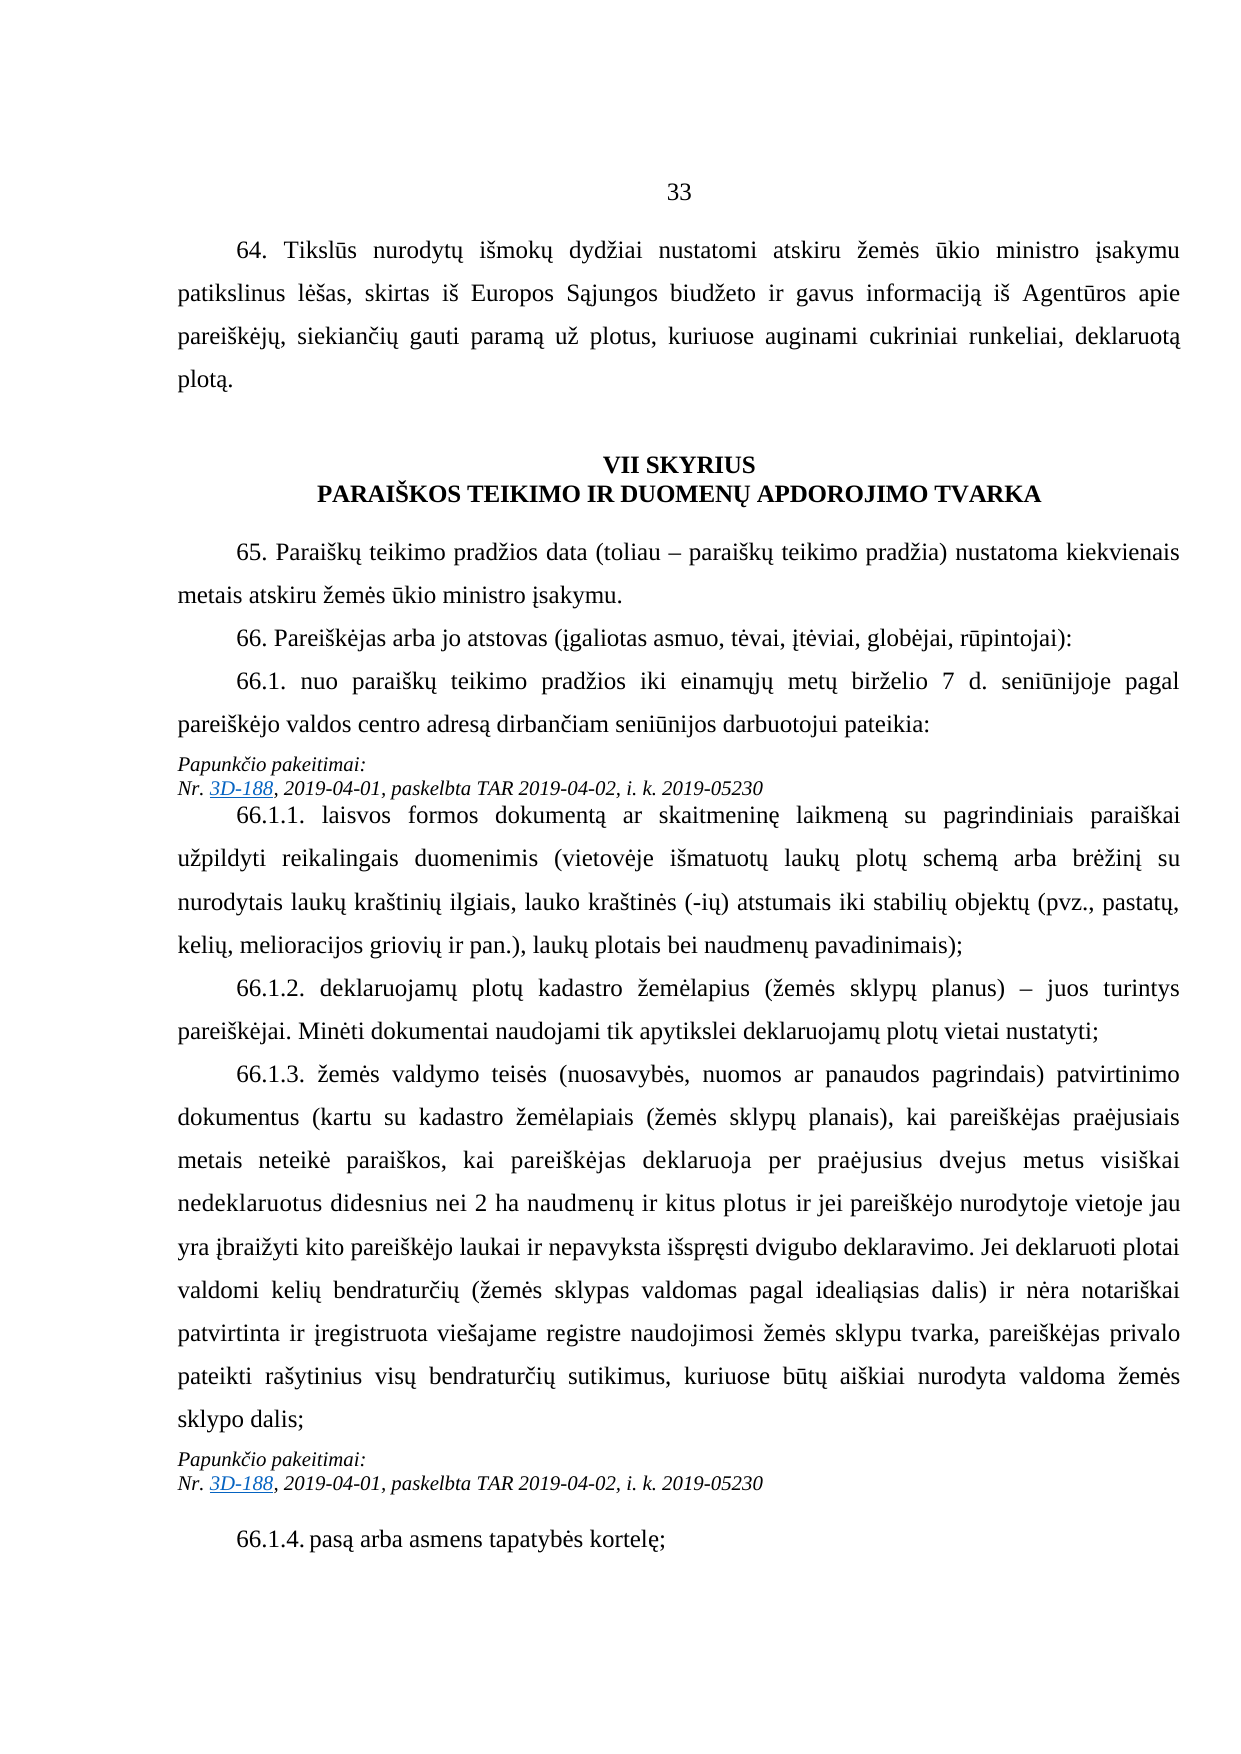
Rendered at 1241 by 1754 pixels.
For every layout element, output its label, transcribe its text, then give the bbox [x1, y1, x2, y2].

text 66.1. nuo paraiškų teikimo pradžios iki einamųjų metų birželio 7 d. seniūnijoje pagal pareiškėjo valdos centro adresą dirbančiam seniūnijos darbuotojui pateikia: [177, 666, 1181, 738]
text Nr. 3D-188, 2019-04-01, paskelbta TAR 2019-04-02, i. k. 2019-05230 [177, 1471, 1181, 1495]
text 64. Tikslūs nurodytų išmokų dydžiai nustatomi atskiru žemės ūkio ministro įsakymu patikslinus lėšas, skirtas iš Europos Sąjungos biudžeto ir gavus informaciją iš Agentūros apie pareiškėjų, siekiančių gauti paramą už plotus, kuriuose auginami cukriniai runkeliai, deklaruotą plotą. [177, 235, 1181, 393]
text Nr. 3D-188, 2019-04-01, paskelbta TAR 2019-04-02, i. k. 2019-05230 [177, 776, 1181, 800]
text PARAIŠKOS TEIKIMO IR DUOMENŲ APDOROJIMO TVARKA [177, 479, 1181, 508]
text 65. Paraiškų teikimo pradžios data (toliau – paraiškų teikimo pradžia) nustatoma kiekvienais metais atskiru žemės ūkio ministro įsakymu. [177, 537, 1181, 608]
text 66.1.3. žemės valdymo teisės (nuosavybės, nuomos ar panaudos pagrindais) patvirtinimo dokumentus (kartu su kadastro žemėlapiais (žemės sklypų planais), kai pareiškėjas praėjusiais metais neteikė paraiškos, kai pareiškėjas deklaruoja per praėjusius dvejus metus visiškai nedeklaruotus didesnius nei 2 ha naudmenų ir kitus plotus ir jei pareiškėjo nurodytoje vietoje jau yra įbraižyti kito pareiškėjo laukai ir nepavyksta išspręsti dvigubo deklaravimo. Jei deklaruoti plotai valdomi kelių bendraturčių (žemės sklypas valdomas pagal idealiąsias dalis) ir nėra notariškai patvirtinta ir įregistruota viešajame registre naudojimosi žemės sklypu tvarka, pareiškėjas privalo pateikti rašytinius visų bendraturčių sutikimus, kuriuose būtų aiškiai nurodyta valdoma žemės sklypo dalis; [177, 1059, 1181, 1433]
text 66. Pareiškėjas arba jo atstovas (įgaliotas asmuo, tėvai, įtėviai, globėjai, rūpintojai): [177, 623, 1181, 652]
text 66.1.4. pasą arba asmens tapatybės kortelę; [177, 1524, 1181, 1553]
text 66.1.2. deklaruojamų plotų kadastro žemėlapius (žemės sklypų planus) – juos turintys pareiškėjai. Minėti dokumentai naudojami tik apytikslei deklaruojamų plotų vietai nustatyti; [177, 973, 1181, 1045]
text Papunkčio pakeitimai: [177, 1447, 1181, 1471]
text VII SKYRIUS [177, 450, 1181, 479]
text Papunkčio pakeitimai: [177, 752, 1181, 776]
text 66.1.1. laisvos formos dokumentą ar skaitmeninę laikmeną su pagrindiniais paraiškai užpildyti reikalingais duomenimis (vietovėje išmatuotų laukų plotų schemą arba brėžinį su nurodytais laukų kraštinių ilgiais, lauko kraštinės (-ių) atstumais iki stabilių objektų (pvz., pastatų, kelių, melioracijos griovių ir pan.), laukų plotais bei naudmenų pavadinimais); [177, 800, 1181, 958]
